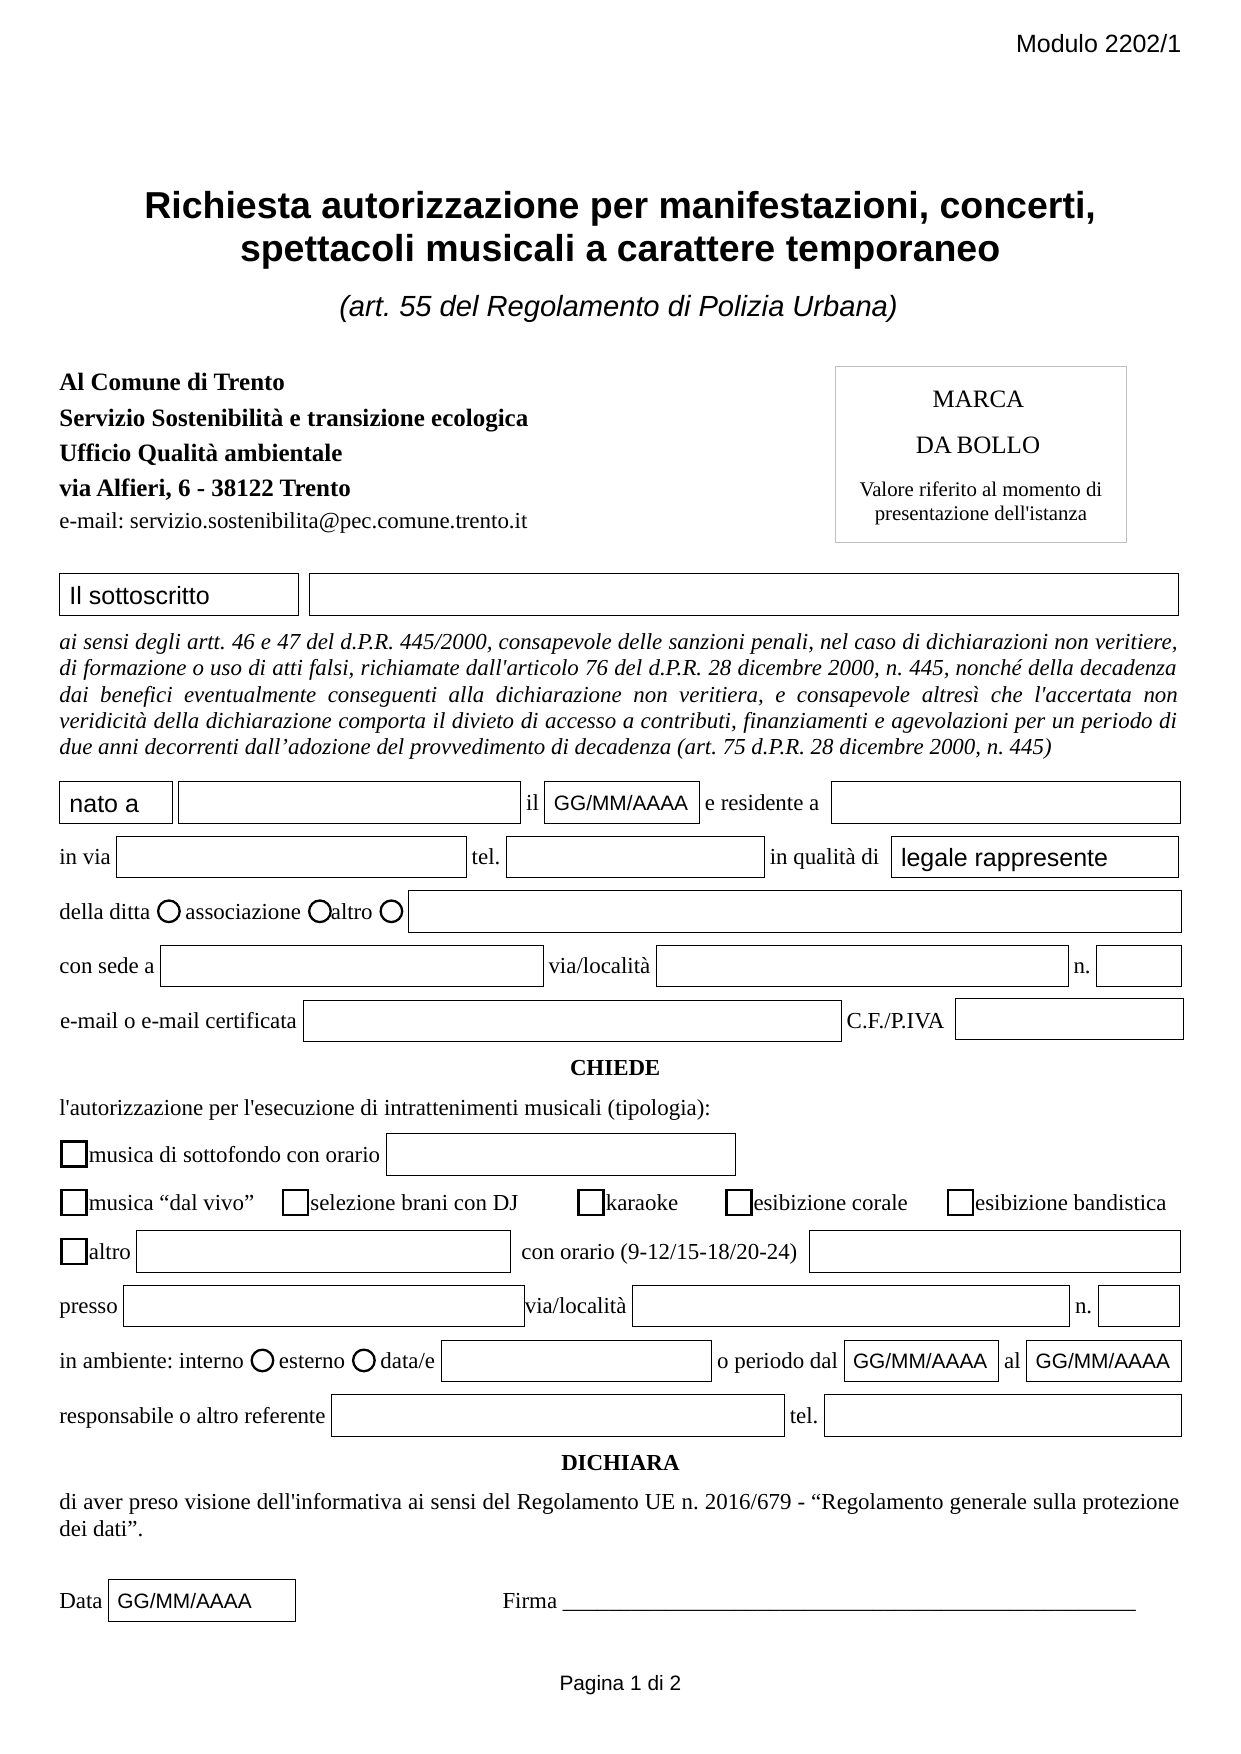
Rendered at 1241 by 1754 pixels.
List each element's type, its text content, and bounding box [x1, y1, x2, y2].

text in ambiente: interno esterno data/e [59, 1340, 441, 1381]
text karaoke [606, 1188, 724, 1217]
text con orario (9-12/15-18/20-24) [511, 1231, 809, 1272]
text via Alfieri, 6 - 38122 Trento [59, 473, 835, 501]
text Ufficio Qualità ambientale [1127, 438, 1181, 466]
text Ufficio Qualità ambientale [836, 438, 1126, 466]
text via Alfieri, 6 - 38122 Trento [1127, 473, 1181, 501]
text Data [59, 1579, 108, 1621]
text esibizione corale [753, 1188, 945, 1217]
text in via tel. in qualità di della ditta associazione altro con sede a via/località n. [59, 836, 1181, 987]
text esibizione bandistica [975, 1188, 1181, 1217]
text musica “dal vivo” [89, 1188, 281, 1217]
text [1127, 367, 1181, 396]
text via/località [525, 1285, 632, 1327]
text via Alfieri, 6 - 38122 Trento [836, 473, 1126, 501]
text Servizio Sostenibilità e transizione ecologica [59, 403, 835, 431]
text selezione brani con DJ [310, 1188, 576, 1217]
text e-mail: servizio.sostenibilita@pec.comune.trento.it [836, 508, 1126, 534]
text di aver preso visione dell'informativa ai sensi del Regolamento UE n. 2016/679 - “Regolamento generale sulla protezione dei dati”. [59, 1488, 1181, 1541]
text presso [59, 1285, 123, 1327]
text al [999, 1340, 1026, 1381]
text o periodo dal [712, 1340, 844, 1381]
text Ufficio Qualità ambientale [59, 438, 835, 466]
text ai sensi degli artt. 46 e 47 del d.P.R. 445/2000, consapevole delle sanzioni penali, nel caso di dichiarazioni non veritiere, di formazione o uso di atti falsi, richiamate dall'articolo 76 del d.P.R. 28 dicembre 2000, n. 445, nonché della decadenza dai benefici eventualmente conseguenti alla dichiarazione non veritiera, e consapevole altresì che l'accertata non veridicità della dichiarazione comporta il divieto di accesso a contributi, finanziamenti e agevolazioni per un periodo di due anni decorrenti dall’adozione del provvedimento di decadenza (art. 75 d.P.R. 28 dicembre 2000, n. 445) [59, 628, 1181, 760]
text [836, 403, 1126, 431]
text DICHIARA [59, 1449, 1181, 1475]
text [836, 367, 1126, 396]
title Richiesta autorizzazione per manifestazioni, concerti, spettacoli musicali a carattere temporaneo [59, 183, 1181, 270]
text il [521, 781, 544, 823]
text [736, 1133, 1181, 1175]
text e residente a [700, 781, 831, 823]
text l'autorizzazione per l'esecuzione di intrattenimenti musicali (tipologia): [59, 1094, 1181, 1120]
text e-mail o e-mail certificata C.F./P.IVA CHIEDE [49, 1000, 1181, 1081]
subtitle (art. 55 del Regolamento di Polizia Urbana) [59, 289, 1181, 323]
text altro [59, 1231, 136, 1272]
text musica di sottofondo con orario [59, 1133, 386, 1175]
text e-mail: servizio.sostenibilita@pec.comune.trento.it [59, 508, 835, 534]
text Al Comune di Trento [59, 367, 835, 396]
text responsabile o altro referente [59, 1394, 331, 1436]
text n. [1070, 1285, 1098, 1327]
text tel. [785, 1394, 824, 1436]
text Firma __________________________________________________ [296, 1579, 1181, 1621]
text [1127, 403, 1181, 431]
text e-mail: servizio.sostenibilita@pec.comune.trento.it [1127, 508, 1181, 534]
